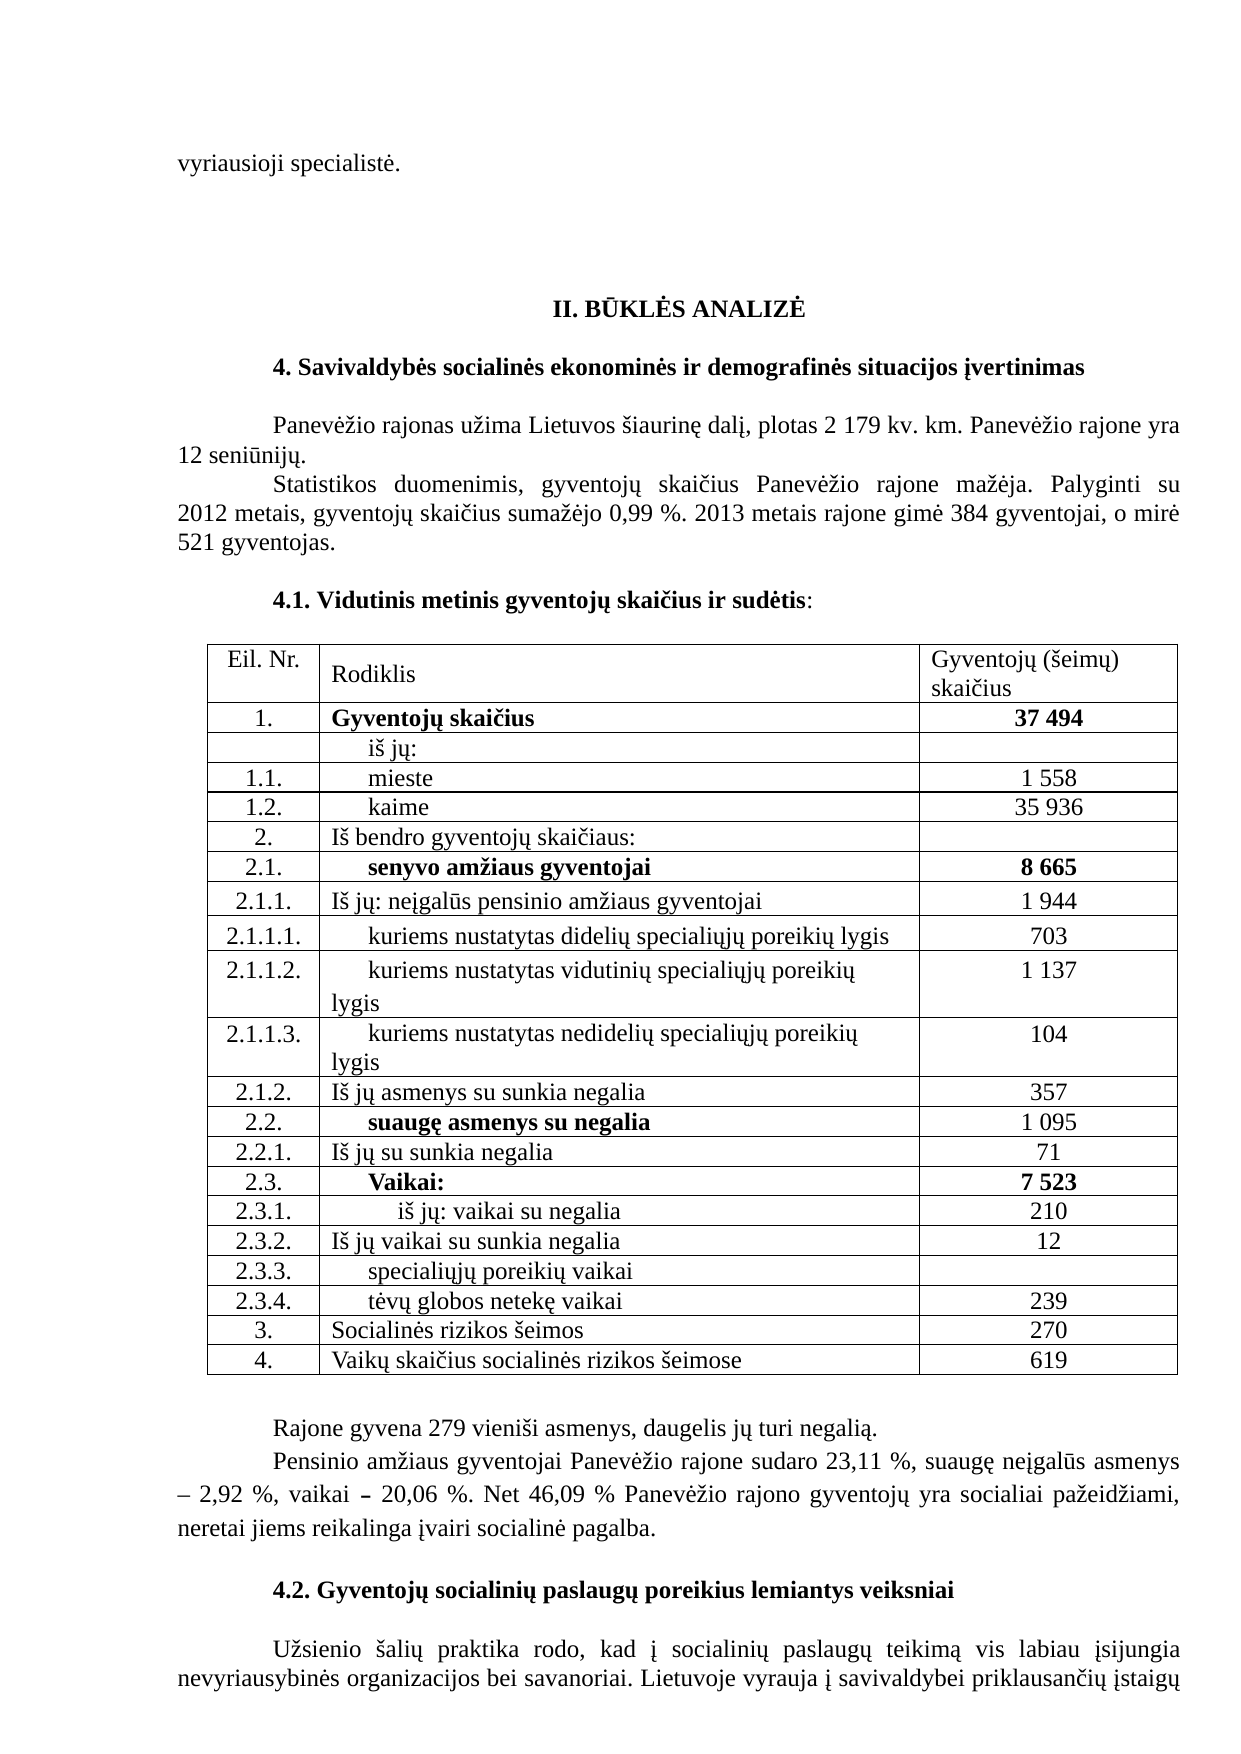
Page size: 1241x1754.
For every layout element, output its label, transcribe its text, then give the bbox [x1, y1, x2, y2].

table_header Gyventojų (šeimų) skaičius [920, 645, 1177, 702]
table_cell 2. [208, 822, 319, 851]
table_cell 2.2.1. [208, 1137, 319, 1166]
table_cell 1 558 [920, 763, 1177, 791]
table_cell Iš jų asmenys su sunkia negalia [320, 1077, 919, 1106]
text Užsienio šalių praktika rodo, kad į socialinių paslaugų teikimą vis labiau įsijungia nevyriausybinės organizacijos bei savanoriai. Lietuvoje vyrauja į savivaldybei priklausančių įstaigų [177, 1633, 1181, 1692]
table_cell 1.2. [208, 793, 319, 821]
table_cell 2.1.1. [208, 882, 319, 915]
table_cell 619 [920, 1345, 1177, 1374]
table_cell 270 [920, 1316, 1177, 1344]
table_cell 2.3. [208, 1167, 319, 1195]
text 4.1. Vidutinis metinis gyventojų skaičius ir sudėtis: [177, 585, 1181, 614]
table_cell 2.1.1.3. [208, 1018, 319, 1076]
text Statistikos duomenimis, gyventojų skaičius Panevėžio rajone mažėja. Palyginti su 2012 metais, gyventojų skaičius sumažėjo 0,99 %. 2013 metais rajone gimė 384 gyventojai, o mirė 521 gyventojas. [177, 468, 1181, 556]
table_cell 3. [208, 1316, 319, 1344]
table_cell 104 [920, 1018, 1177, 1076]
table_cell 2.3.3. [208, 1256, 319, 1285]
table_cell Socialinės rizikos šeimos [320, 1316, 919, 1344]
table_cell 2.3.2. [208, 1226, 319, 1255]
table_cell 2.3.1. [208, 1196, 319, 1225]
table_cell kaime [320, 793, 919, 821]
table_cell 703 [920, 916, 1177, 949]
table_cell 37 494 [920, 703, 1177, 732]
text Pensinio amžiaus gyventojai Panevėžio rajone sudaro 23,11 %, suaugę neįgalūs asmenys – 2,92 %, vaikai – 20,06 %. Net 46,09 % Panevėžio rajono gyventojų yra socialiai pažeidžiami, neretai jiems reikalinga įvairi socialinė pagalba. [177, 1442, 1181, 1542]
table_cell specialiųjų poreikių vaikai [320, 1256, 919, 1285]
table_cell 71 [920, 1137, 1177, 1166]
table_cell 357 [920, 1077, 1177, 1106]
table_cell Iš jų vaikai su sunkia negalia [320, 1226, 919, 1255]
table_cell Iš jų: neįgalūs pensinio amžiaus gyventojai [320, 882, 919, 915]
table_cell 8 665 [920, 852, 1177, 881]
table_cell 7 523 [920, 1167, 1177, 1195]
table_cell 2.1.2. [208, 1077, 319, 1106]
table_cell 2.1.1.1. [208, 916, 319, 949]
table_cell 12 [920, 1226, 1177, 1255]
table_cell 1.1. [208, 763, 319, 791]
table_cell kuriems nustatytas vidutinių specialiųjų poreikių lygis [320, 951, 919, 1017]
table_cell 1. [208, 703, 319, 732]
table_cell 1 095 [920, 1107, 1177, 1136]
table_cell senyvo amžiaus gyventojai [320, 852, 919, 881]
table_cell 4. [208, 1345, 319, 1374]
table_cell tėvų globos netekę vaikai [320, 1286, 919, 1314]
table_cell kuriems nustatytas didelių specialiųjų poreikių lygis [320, 916, 919, 949]
table_cell mieste [320, 763, 919, 791]
table_cell iš jų: vaikai su negalia [320, 1196, 919, 1225]
table_cell 239 [920, 1286, 1177, 1314]
table_cell 1 137 [920, 951, 1177, 1017]
table_cell iš jų: [320, 733, 919, 762]
table_cell 2.1.1.2. [208, 951, 319, 1017]
table_cell suaugę asmenys su negalia [320, 1107, 919, 1136]
table_cell Iš jų su sunkia negalia [320, 1137, 919, 1166]
text 4.2. Gyventojų socialinių paslaugų poreikius lemiantys veiksniai [177, 1575, 1181, 1604]
table_cell 2.3.4. [208, 1286, 319, 1314]
table_header Rodiklis [320, 645, 919, 702]
text Panevėžio rajonas užima Lietuvos šiaurinę dalį, plotas 2 179 kv. km. Panevėžio rajone yra 12 seniūnijų. [177, 410, 1181, 468]
table_cell [920, 822, 1177, 851]
table_cell [208, 733, 319, 762]
text vyriausioji specialistė. [177, 148, 1181, 177]
table_header Eil. Nr. [208, 645, 319, 702]
table_cell Vaikų skaičius socialinės rizikos šeimose [320, 1345, 919, 1374]
table_cell [920, 1256, 1177, 1285]
table_cell [920, 733, 1177, 762]
table_cell 2.1. [208, 852, 319, 881]
table_cell kuriems nustatytas nedidelių specialiųjų poreikių lygis [320, 1018, 919, 1076]
table_cell Gyventojų skaičius [320, 703, 919, 732]
table_cell 1 944 [920, 882, 1177, 915]
table_cell Vaikai: [320, 1167, 919, 1195]
text Rajone gyvena 279 vieniši asmenys, daugelis jų turi negalią. [177, 1408, 1181, 1442]
text II. BŪKLĖS ANALIZĖ [177, 293, 1181, 323]
text 4. Savivaldybės socialinės ekonominės ir demografinės situacijos įvertinimas [177, 352, 1181, 381]
table_cell 210 [920, 1196, 1177, 1225]
table_cell 2.2. [208, 1107, 319, 1136]
table_cell 35 936 [920, 793, 1177, 821]
table_cell Iš bendro gyventojų skaičiaus: [320, 822, 919, 851]
